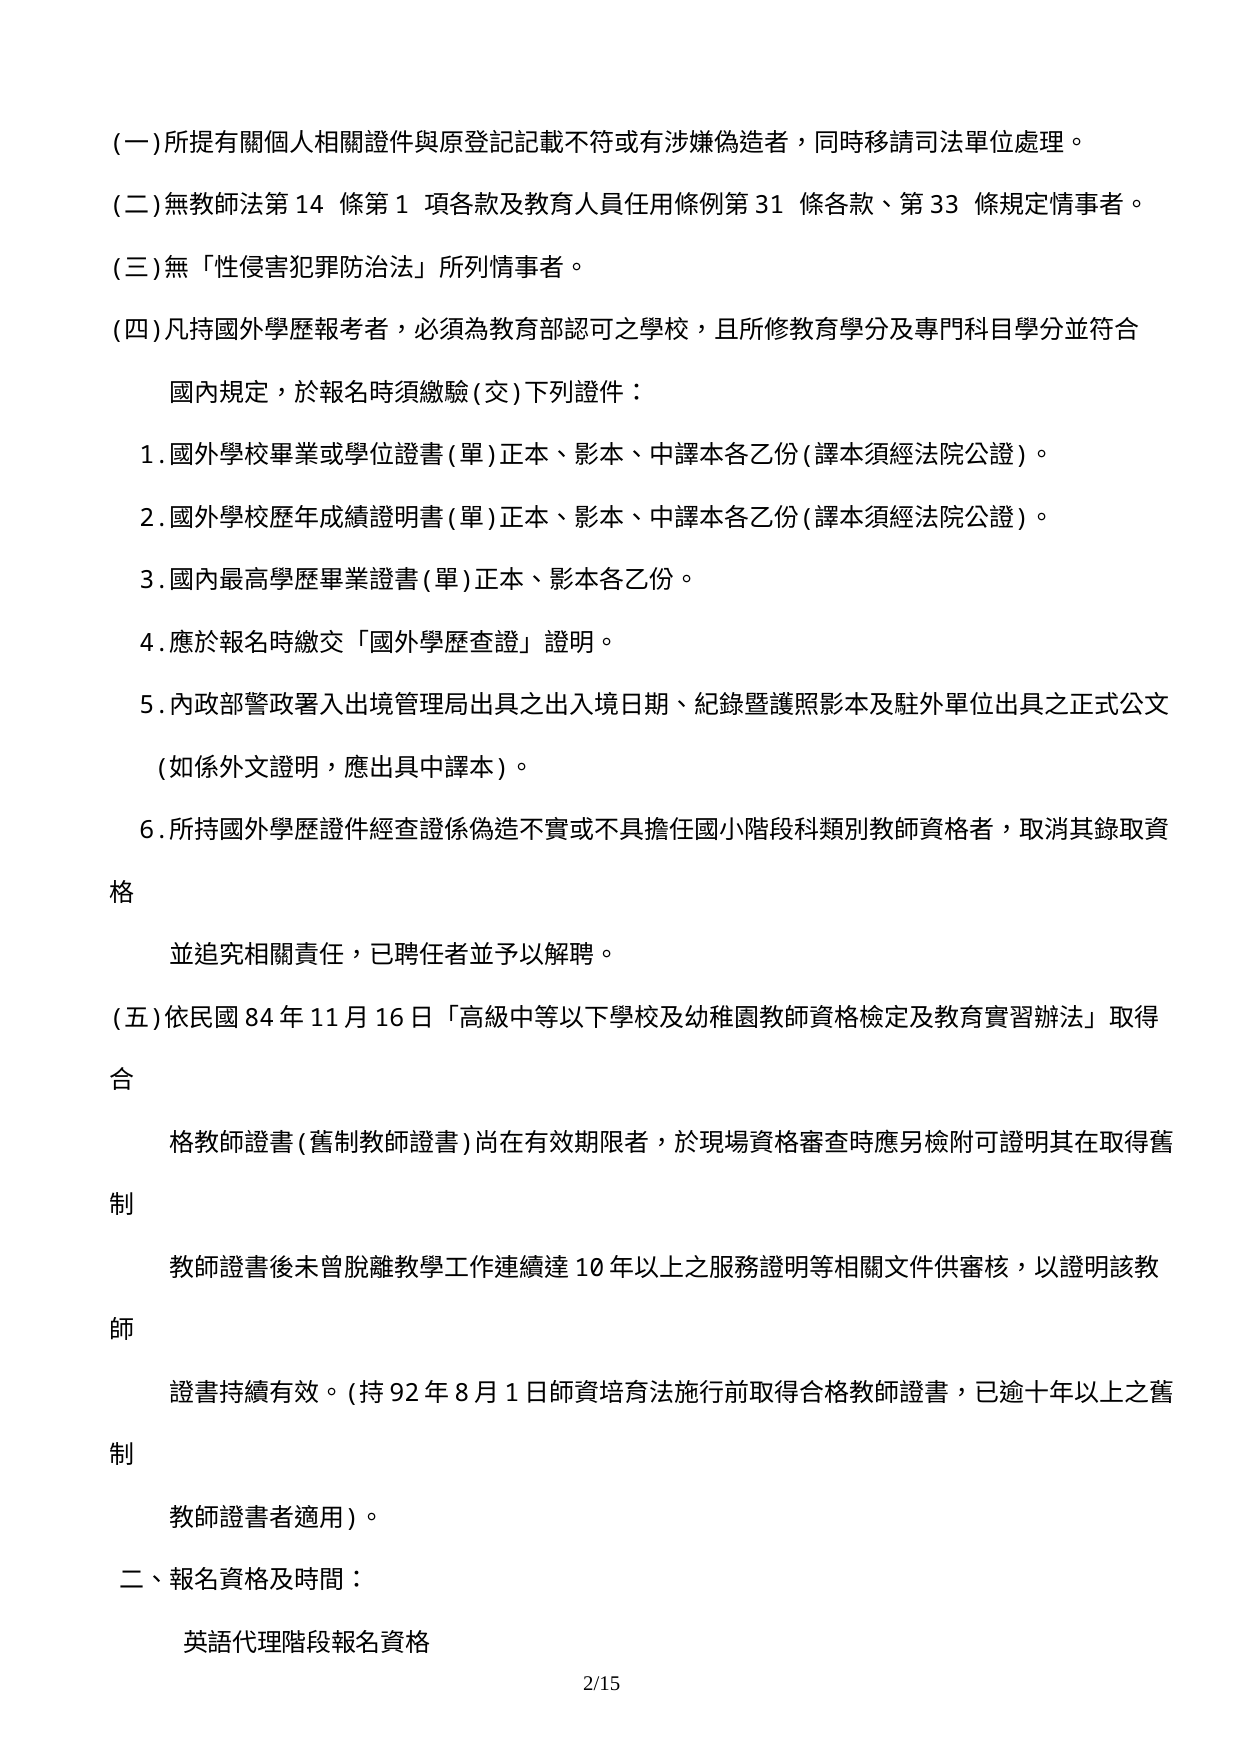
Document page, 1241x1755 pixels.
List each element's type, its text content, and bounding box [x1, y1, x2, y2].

text (二)無教師法第14 條第1 項各款及教育人員任用條例第31 條各款、第33 條規定情事者。 [109, 161, 1181, 223]
text 5.內政部警政署入出境管理局出具之出入境日期、紀錄暨護照影本及駐外單位出具之正式公文 [109, 661, 1181, 723]
text 國內規定，於報名時須繳驗(交)下列證件： [109, 348, 1181, 411]
text 教師證書後未曾脫離教學工作連續達10年以上之服務證明等相關文件供審核，以證明該教師 [109, 1223, 1181, 1348]
text 2.國外學校歷年成績證明書(單)正本、影本、中譯本各乙份(譯本須經法院公證)。 [109, 473, 1181, 536]
text 教師證書者適用)。 [109, 1473, 1181, 1536]
text 4.應於報名時繳交「國外學歷查證」證明。 [109, 598, 1181, 661]
text 1.國外學校畢業或學位證書(單)正本、影本、中譯本各乙份(譯本須經法院公證)。 [109, 411, 1181, 473]
text (三)無「性侵害犯罪防治法」所列情事者。 [109, 223, 1181, 286]
text (一)所提有關個人相關證件與原登記記載不符或有涉嫌偽造者，同時移請司法單位處理。 [109, 98, 1181, 161]
text 6.所持國外學歷證件經查證係偽造不實或不具擔任國小階段科類別教師資格者，取消其錄取資格 [109, 786, 1181, 911]
text 並追究相關責任，已聘任者並予以解聘。 [109, 911, 1181, 973]
text 格教師證書(舊制教師證書)尚在有效期限者，於現場資格審查時應另檢附可證明其在取得舊制 [109, 1098, 1181, 1223]
text (五)依民國84年11月16日「高級中等以下學校及幼稚園教師資格檢定及教育實習辦法」取得合 [109, 973, 1181, 1098]
text 英語代理階段報名資格 [109, 1598, 1181, 1661]
text 證書持續有效。(持92年8月1日師資培育法施行前取得合格教師證書，已逾十年以上之舊制 [109, 1348, 1181, 1473]
text 3.國內最高學歷畢業證書(單)正本、影本各乙份。 [109, 536, 1181, 598]
text 二、報名資格及時間： [59, 1536, 1181, 1598]
text (四)凡持國外學歷報考者，必須為教育部認可之學校，且所修教育學分及專門科目學分並符合 [109, 286, 1181, 348]
text (如係外文證明，應出具中譯本)。 [109, 723, 1181, 786]
